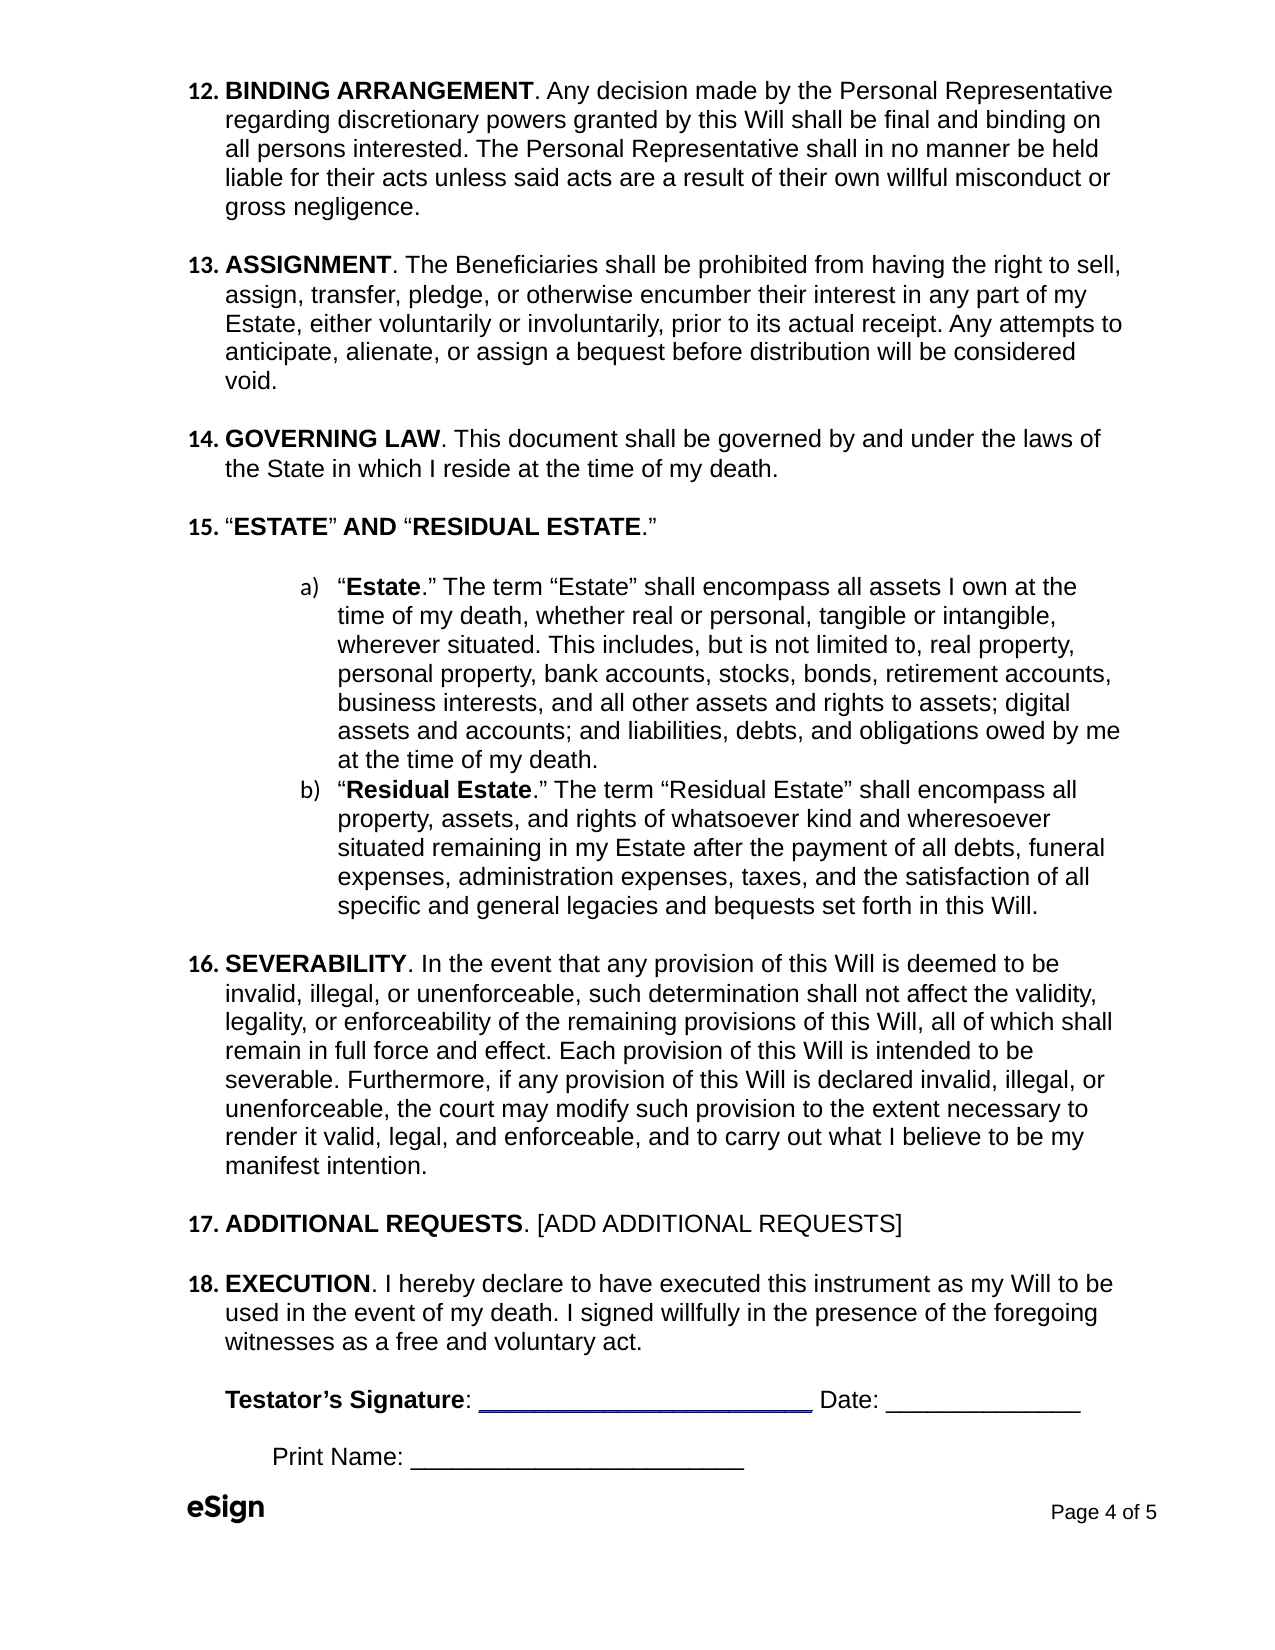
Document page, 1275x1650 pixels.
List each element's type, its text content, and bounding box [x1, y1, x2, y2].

list BINDING ARRANGEMENT. Any decision made by the Personal Representative regarding discretionary powers granted by this Will shall be final and binding on all persons interested. The Personal Representative shall in no manner be held liable for their acts unless said acts are a result of their own willful misconduct or gross negligence. [187, 75, 1125, 221]
list SEVERABILITY. In the event that any provision of this Will is deemed to be invalid, illegal, or unenforceable, such determination shall not affect the validity, legality, or enforceability of the remaining provisions of this Will, all of which shall remain in full force and effect. Each provision of this Will is intended to be severable. Furthermore, if any provision of this Will is declared invalid, illegal, or unenforceable, the court may modify such provision to the extent necessary to render it valid, legal, and enforceable, and to carry out what I believe to be my manifest intention. [187, 948, 1125, 1180]
list GOVERNING LAW. This document shall be governed by and under the laws of the State in which I reside at the time of my death. [187, 423, 1125, 483]
list “Estate.” The term “Estate” shall encompass all assets I own at the time of my death, whether real or personal, tangible or intangible, wherever situated. This includes, but is not limited to, real property, personal property, bank accounts, stocks, bonds, retirement accounts, business interests, and all other assets and rights to assets; digital assets and accounts; and liabilities, debts, and obligations owed by me at the time of my death. [300, 571, 1125, 774]
list “ESTATE” AND “RESIDUAL ESTATE.” [187, 512, 1125, 542]
text Testator’s Signature: ________________________ Date: ______________ [150, 1385, 1125, 1413]
list ASSIGNMENT. The Beneficiaries shall be prohibited from having the right to sell, assign, transfer, pledge, or otherwise encumber their interest in any part of my Estate, either voluntarily or involuntarily, prior to its actual receipt. Any attempts to anticipate, alienate, or assign a bequest before distribution will be considered void. [187, 249, 1125, 395]
list ADDITIONAL REQUESTS. [ADD ADDITIONAL REQUESTS] [187, 1209, 1125, 1239]
list “Residual Estate.” The term “Residual Estate” shall encompass all property, assets, and rights of whatsoever kind and wheresoever situated remaining in my Estate after the payment of all debts, funeral expenses, administration expenses, taxes, and the satisfaction of all specific and general legacies and bequests set forth in this Will. [300, 774, 1125, 919]
text Print Name: ________________________ [197, 1442, 1125, 1471]
list EXECUTION. I hereby declare to have executed this instrument as my Will to be used in the event of my death. I signed willfully in the presence of the foregoing witnesses as a free and voluntary act. [187, 1268, 1125, 1356]
